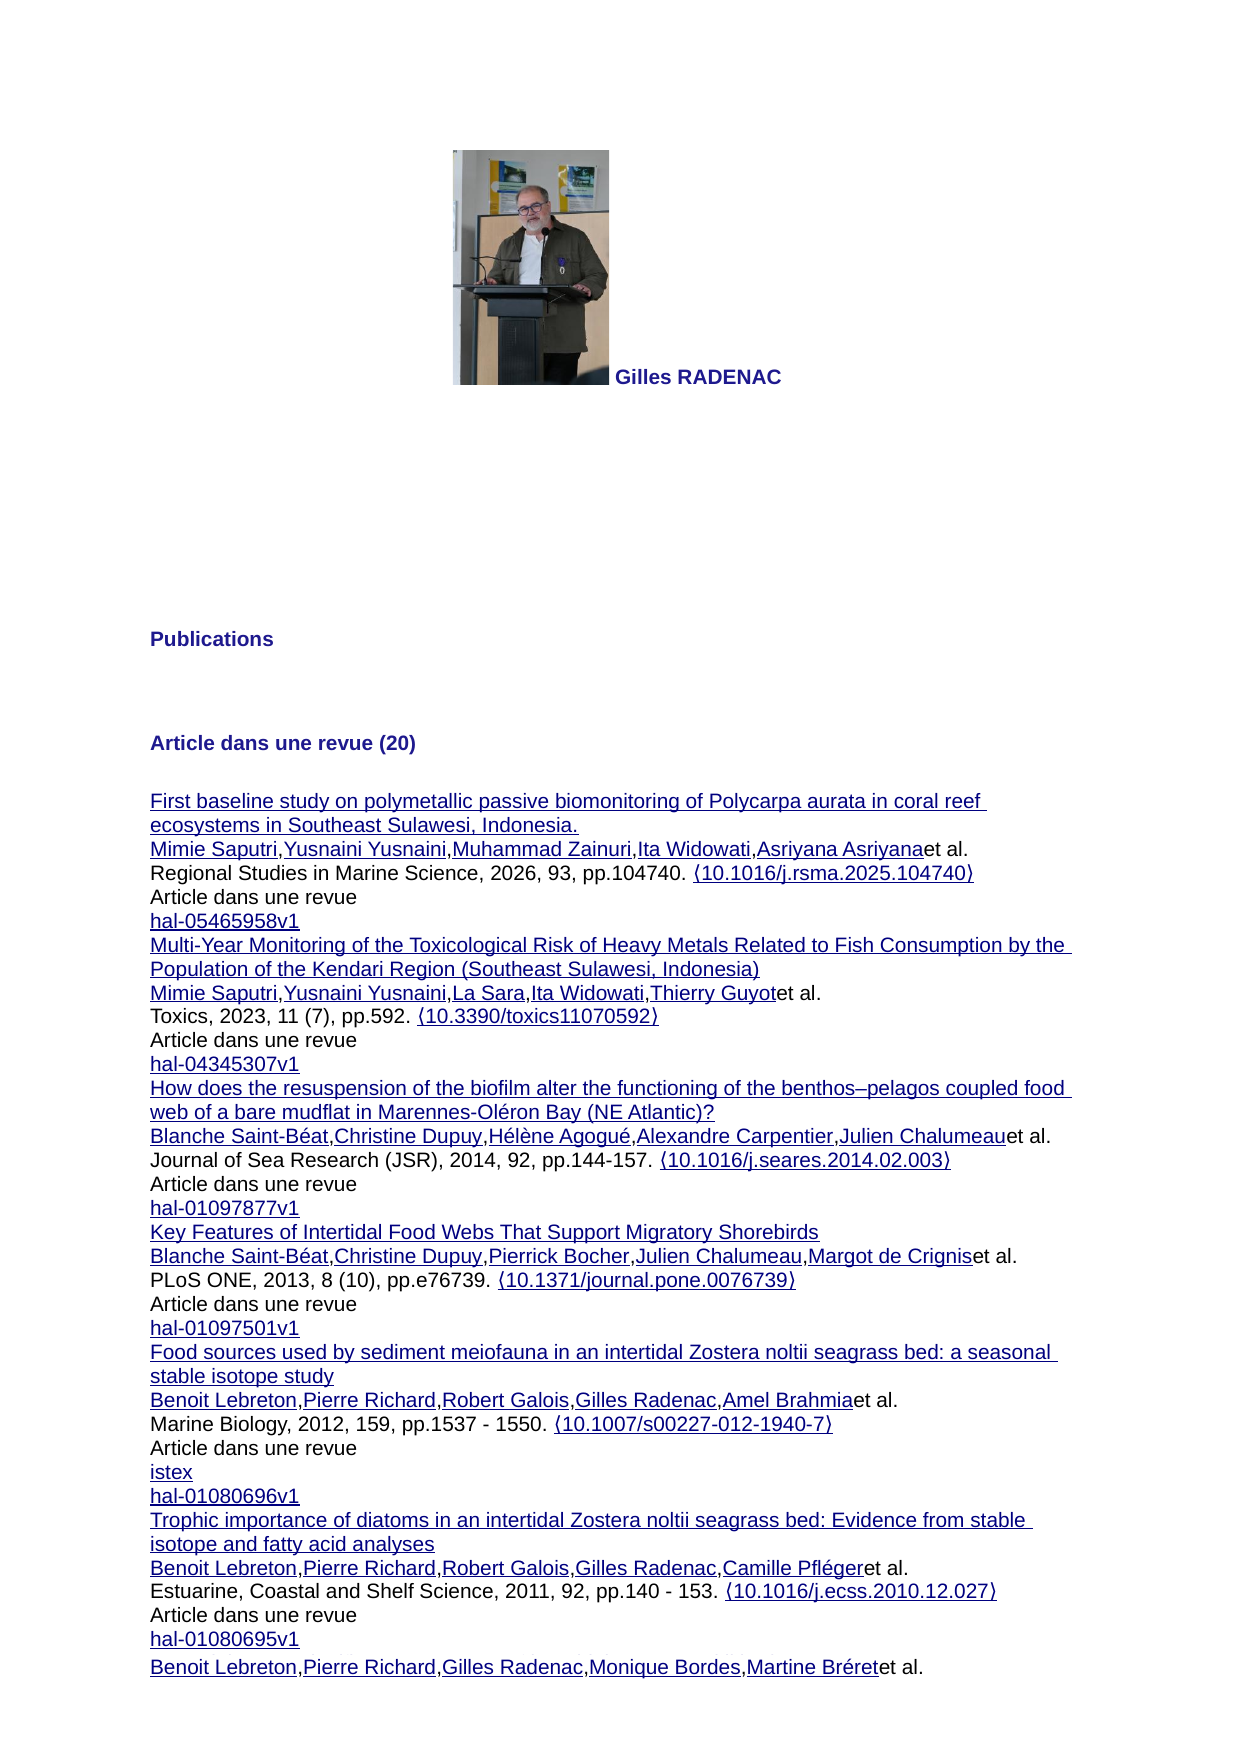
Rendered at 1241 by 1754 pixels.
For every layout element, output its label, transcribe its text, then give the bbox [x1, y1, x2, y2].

table_cell How does the resuspension of the biofilm alter the functioning of the benthos–pelagos coupled food web of a bare mudflat in Marennes-Oléron Bay (NE Atlantic)? Blanche Saint-Béat,Christine Dupuy,Hélène Agogué,Alexandre Carpentier,Julien Chalumeauet al. Journal of Sea Research (JSR), 2014, 92, pp.144-157. ⟨10.1016/j.seares.2014.02.003⟩ Article dans une revue hal-01097877v1 [150, 1076, 1090, 1220]
subtitle Gilles RADENAC [150, 150, 1090, 389]
subtitle Article dans une revue (20) [150, 730, 1090, 754]
table_cell Trophic importance of diatoms in an intertidal Zostera noltii seagrass bed: Evidence from stable isotope and fatty acid analyses Benoit Lebreton,Pierre Richard,Robert Galois,Gilles Radenac,Camille Pflégeret al. Estuarine, Coastal and Shelf Science, 2011, 92, pp.140 - 153. ⟨10.1016/j.ecss.2010.12.027⟩ Article dans une revue hal-01080695v1 [150, 1508, 1090, 1651]
table_cell Multi-Year Monitoring of the Toxicological Risk of Heavy Metals Related to Fish Consumption by the Population of the Kendari Region (Southeast Sulawesi, Indonesia) Mimie Saputri,Yusnaini Yusnaini,La Sara,Ita Widowati,Thierry Guyotet al. Toxics, 2023, 11 (7), pp.592. ⟨10.3390/toxics11070592⟩ Article dans une revue hal-04345307v1 [150, 933, 1090, 1076]
table_header First baseline study on polymetallic passive biomonitoring of Polycarpa aurata in coral reef ecosystems in Southeast Sulawesi, Indonesia. Mimie Saputri,Yusnaini Yusnaini,Muhammad Zainuri,Ita Widowati,Asriyana Asriyanaet al. Regional Studies in Marine Science, 2026, 93, pp.104740. ⟨10.1016/j.rsma.2025.104740⟩ Article dans une revue hal-05465958v1 [150, 789, 1090, 932]
subtitle Publications [150, 627, 1090, 651]
picture [452, 150, 610, 385]
table_cell Are epiphytes a significant component of intertidal Zostera noltii beds? Benoit Lebreton,Pierre Richard,Gilles Radenac,Monique Bordes,Martine Bréretet al. Aquatic Botany, 2009, 91, pp.82 - 90. ⟨10.1016/j.aquabot.2009.03.003⟩ Article dans une revue hal-01080305v1 [150, 1651, 1090, 1679]
table_cell Food sources used by sediment meiofauna in an intertidal Zostera noltii seagrass bed: a seasonal stable isotope study Benoit Lebreton,Pierre Richard,Robert Galois,Gilles Radenac,Amel Brahmiaet al. Marine Biology, 2012, 159, pp.1537 - 1550. ⟨10.1007/s00227-012-1940-7⟩ Article dans une revue istex hal-01080696v1 [150, 1340, 1090, 1507]
table_cell Key Features of Intertidal Food Webs That Support Migratory Shorebirds Blanche Saint-Béat,Christine Dupuy,Pierrick Bocher,Julien Chalumeau,Margot de Crigniset al. PLoS ONE, 2013, 8 (10), pp.e76739. ⟨10.1371/journal.pone.0076739⟩ Article dans une revue hal-01097501v1 [150, 1220, 1090, 1340]
